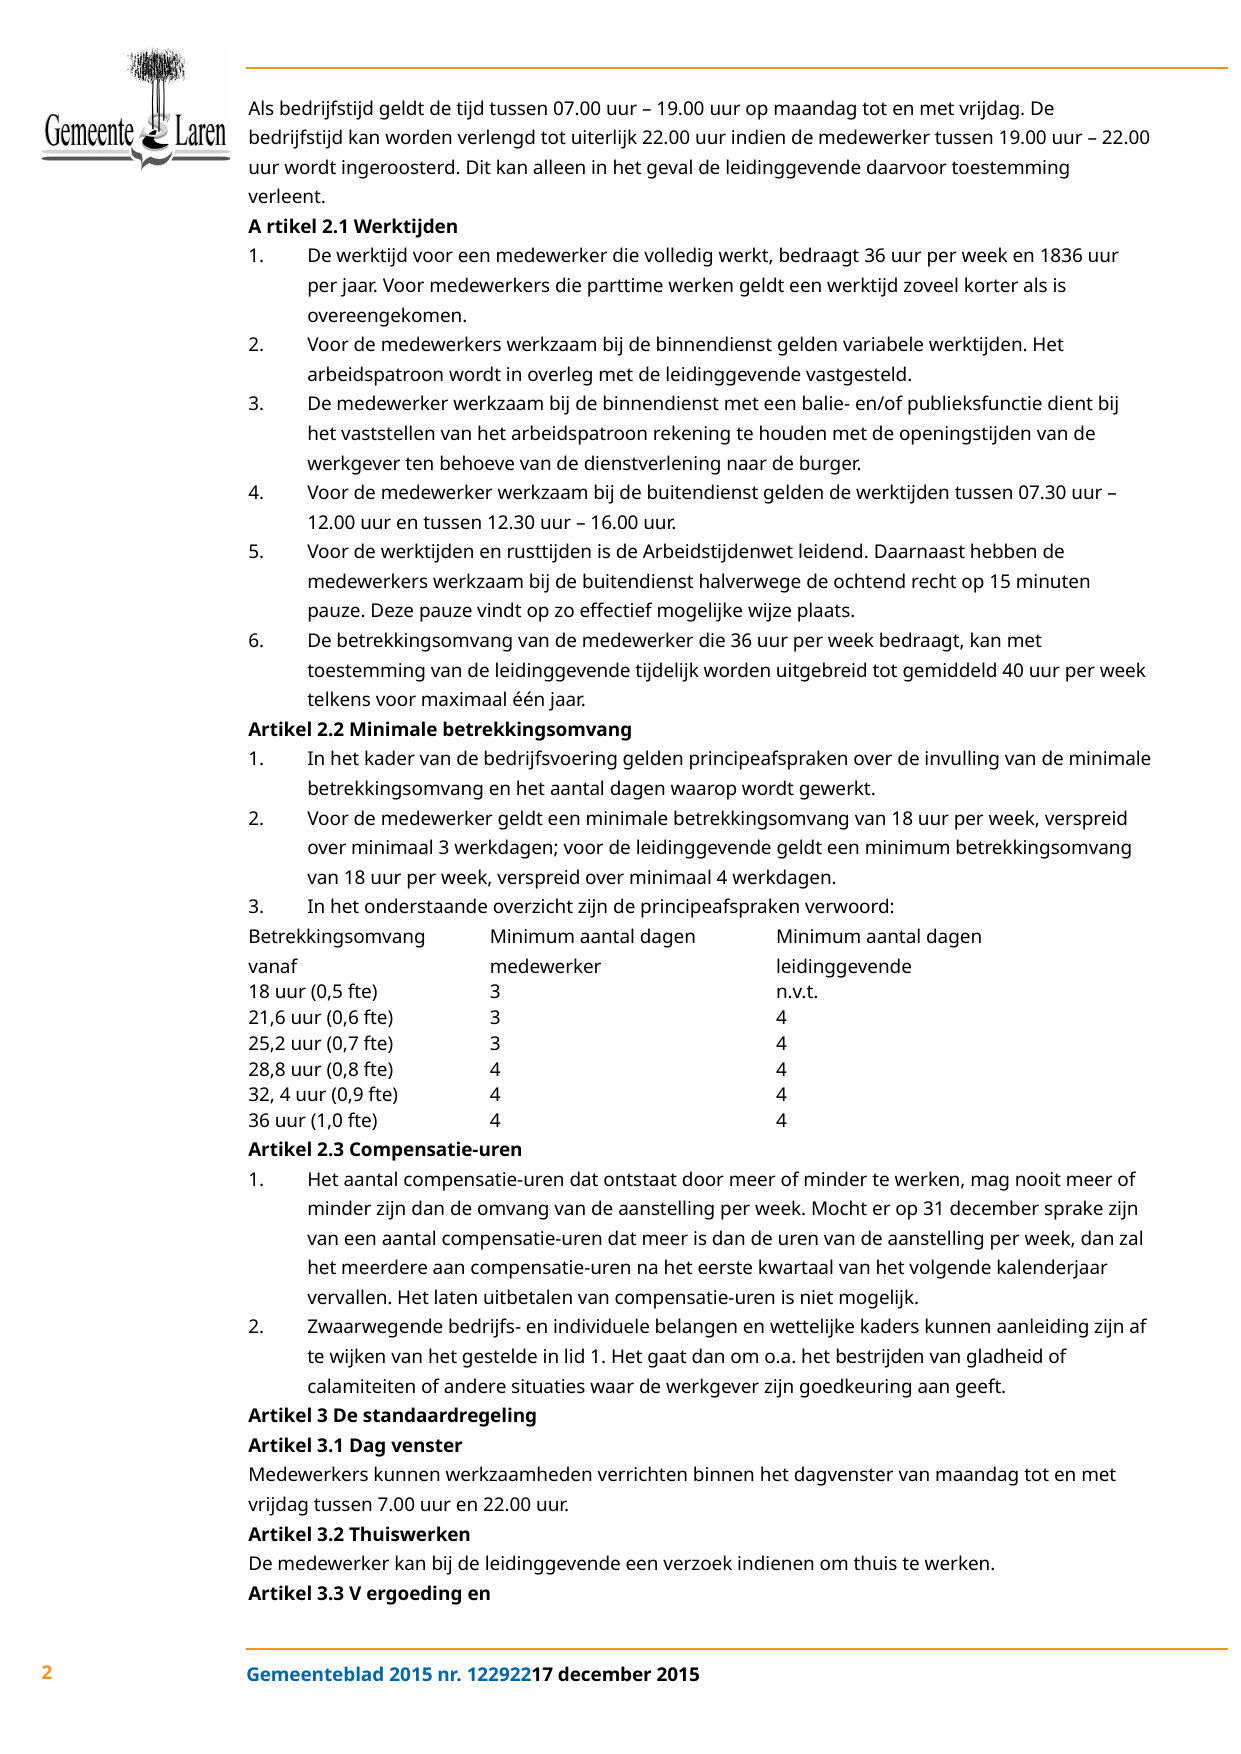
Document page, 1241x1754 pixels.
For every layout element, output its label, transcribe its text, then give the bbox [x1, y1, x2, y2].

text Artikel 3.3 V ergoeding en [248, 1580, 1152, 1606]
table_cell 4 [776, 1107, 1152, 1133]
text Als bedrijfstijd geldt de tijd tussen 07.00 uur – 19.00 uur op maandag tot en met vrijdag. De bedrijfstijd kan worden verlengd tot uiterlijk 22.00 uur indien de medewerker tussen 19.00 uur – 22.00 uur wordt ingeroosterd. Dit kan alleen in het geval de leidinggevende daarvoor toestemming verleent. [248, 95, 1152, 209]
list Voor de medewerkers werkzaam bij de binnendienst gelden variabele werktijden. Het arbeidspatroon wordt in overleg met de leidinggevende vastgesteld. [248, 331, 1152, 387]
text A rtikel 2.1 Werktijden [248, 213, 1152, 239]
table_header Minimum aantal dagen leidinggevende [776, 923, 1152, 978]
table_cell 4 [776, 1081, 1152, 1107]
text Artikel 3.1 Dag venster [248, 1432, 1152, 1458]
text Artikel 2.3 Compensatie-uren [248, 1136, 1152, 1162]
table_cell 21,6 uur (0,6 fte) [248, 1004, 489, 1030]
table_cell 4 [490, 1107, 776, 1133]
table_cell 28,8 uur (0,8 fte) [248, 1056, 489, 1081]
table_cell 18 uur (0,5 fte) [248, 979, 489, 1004]
list De betrekkingsomvang van de medewerker die 36 uur per week bedraagt, kan met toestemming van de leidinggevende tijdelijk worden uitgebreid tot gemiddeld 40 uur per week telkens voor maximaal één jaar. [248, 627, 1152, 712]
table_cell 4 [776, 1030, 1152, 1056]
table_header Minimum aantal dagen medewerker [490, 923, 776, 978]
list De werktijd voor een medewerker die volledig werkt, bedraagt 36 uur per week en 1836 uur per jaar. Voor medewerkers die parttime werken geldt een werktijd zoveel korter als is overeengekomen. [248, 243, 1152, 328]
table_cell 3 [490, 1030, 776, 1056]
list Zwaarwegende bedrijfs- en individuele belangen en wettelijke kaders kunnen aanleiding zijn af te wijken van het gestelde in lid 1. Het gaat dan om o.a. het bestrijden van gladheid of calamiteiten of andere situaties waar de werkgever zijn goedkeuring aan geeft. [248, 1314, 1152, 1398]
table_cell 25,2 uur (0,7 fte) [248, 1030, 489, 1056]
table_cell 3 [490, 979, 776, 1004]
list Voor de medewerker geldt een minimale betrekkingsomvang van 18 uur per week, verspreid over minimaal 3 werkdagen; voor de leidinggevende geldt een minimum betrekkingsomvang van 18 uur per week, verspreid over minimaal 4 werkdagen. [248, 805, 1152, 890]
picture [41, 47, 231, 172]
list De medewerker werkzaam bij de binnendienst met een balie- en/of publieksfunctie dient bij het vaststellen van het arbeidspatroon rekening te houden met de openingstijden van de werkgever ten behoeve van de dienstverlening naar de burger. [248, 391, 1152, 476]
list In het kader van de bedrijfsvoering gelden principeafspraken over de invulling van de minimale betrekkingsomvang en het aantal dagen waarop wordt gewerkt. [248, 746, 1152, 801]
table_cell 36 uur (1,0 fte) [248, 1107, 489, 1133]
text Medewerkers kunnen werkzaamheden verrichten binnen het dagvenster van maandag tot en met vrijdag tussen 7.00 uur en 22.00 uur. [248, 1462, 1152, 1517]
table_cell 3 [490, 1004, 776, 1030]
table_cell 4 [776, 1004, 1152, 1030]
list Het aantal compensatie-uren dat ontstaat door meer of minder te werken, mag nooit meer of minder zijn dan de omvang van de aanstelling per week. Mocht er op 31 december sprake zijn van een aantal compensatie-uren dat meer is dan de uren van de aanstelling per week, dan zal het meerdere aan compensatie-uren na het eerste kwartaal van het volgende kalenderjaar vervallen. Het laten uitbetalen van compensatie-uren is niet mogelijk. [248, 1166, 1152, 1310]
table_cell 4 [490, 1056, 776, 1081]
text Artikel 3.2 Thuiswerken [248, 1521, 1152, 1546]
table_cell 32, 4 uur (0,9 fte) [248, 1081, 489, 1107]
list Voor de medewerker werkzaam bij de buitendienst gelden de werktijden tussen 07.30 uur – 12.00 uur en tussen 12.30 uur – 16.00 uur. [248, 479, 1152, 535]
list Voor de werktijden en rusttijden is de Arbeidstijdenwet leidend. Daarnaast hebben de medewerkers werkzaam bij de buitendienst halverwege de ochtend recht op 15 minuten pauze. Deze pauze vindt op zo effectief mogelijke wijze plaats. [248, 538, 1152, 623]
table_cell 4 [776, 1056, 1152, 1081]
text Artikel 2.2 Minimale betrekkingsomvang [248, 716, 1152, 742]
table_cell 4 [490, 1081, 776, 1107]
text De medewerker kan bij de leidinggevende een verzoek indienen om thuis te werken. [248, 1550, 1152, 1576]
list In het onderstaande overzicht zijn de principeafspraken verwoord: [248, 893, 1152, 919]
text Artikel 3 De standaardregeling [248, 1402, 1152, 1428]
table_cell n.v.t. [776, 979, 1152, 1004]
table_header Betrekkingsomvang vanaf [248, 923, 489, 978]
